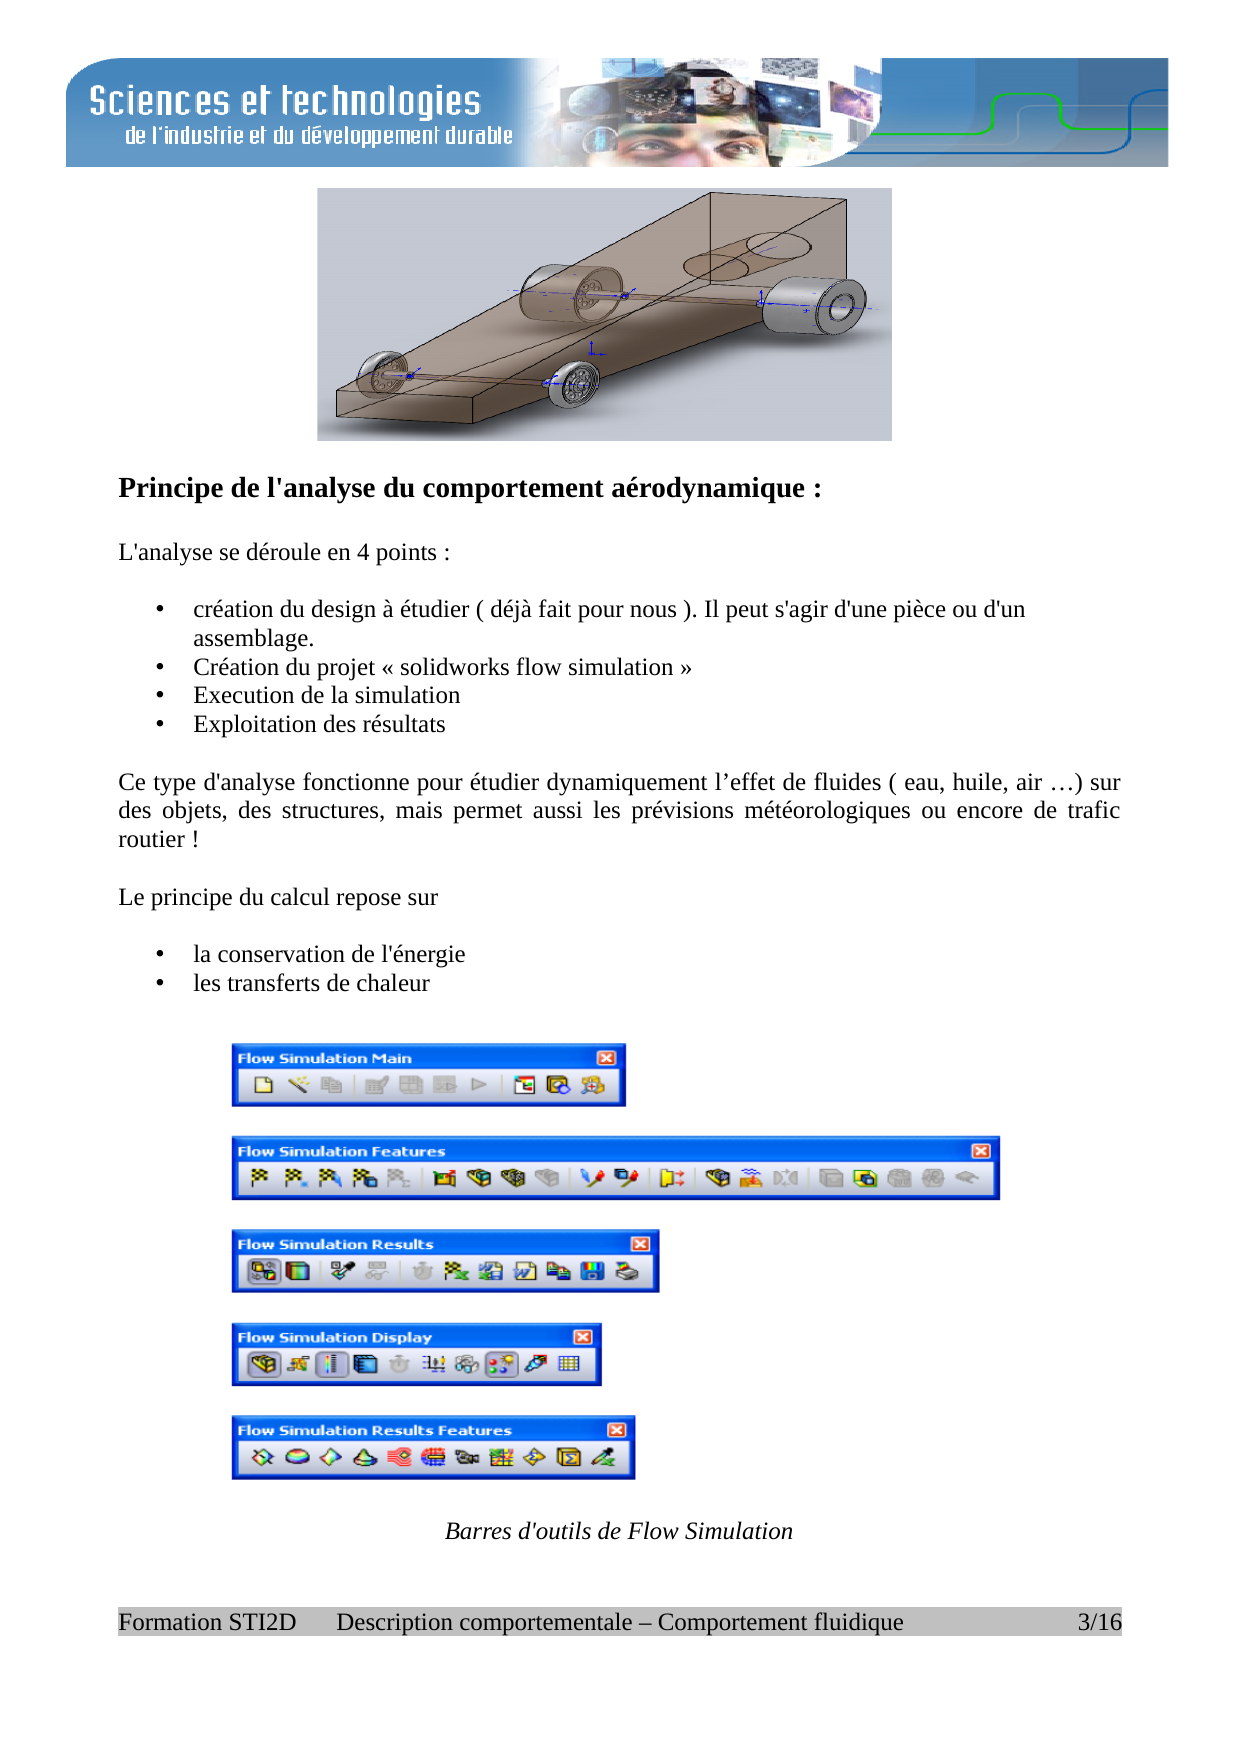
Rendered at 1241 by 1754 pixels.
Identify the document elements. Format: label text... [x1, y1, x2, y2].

picture [224, 1036, 1010, 1488]
picture [66, 58, 1169, 167]
list Exploitation des résultats [156, 709, 1122, 738]
list Création du projet « solidworks flow simulation » [156, 652, 1122, 681]
text Barres d'outils de Flow Simulation [118, 1516, 1122, 1545]
text Ce type d'analyse fonctionne pour étudier dynamiquement l’effet de fluides ( eau, huile, air …) sur des objets, des structures, mais permet aussi les prévisions météorologiques ou encore de trafic routier ! [118, 767, 1122, 853]
list Execution de la simulation [156, 681, 1122, 709]
text L'analyse se déroule en 4 points : [118, 537, 1122, 566]
picture [317, 188, 892, 441]
list création du design à étudier ( déjà fait pour nous ). Il peut s'agir d'une pièce ou d'un assemblage. [156, 594, 1122, 652]
list les transferts de chaleur [156, 968, 1122, 997]
list la conservation de l'énergie [156, 939, 1122, 968]
text Le principe du calcul repose sur [118, 882, 1122, 911]
text Principe de l'analyse du comportement aérodynamique : [118, 470, 1122, 503]
